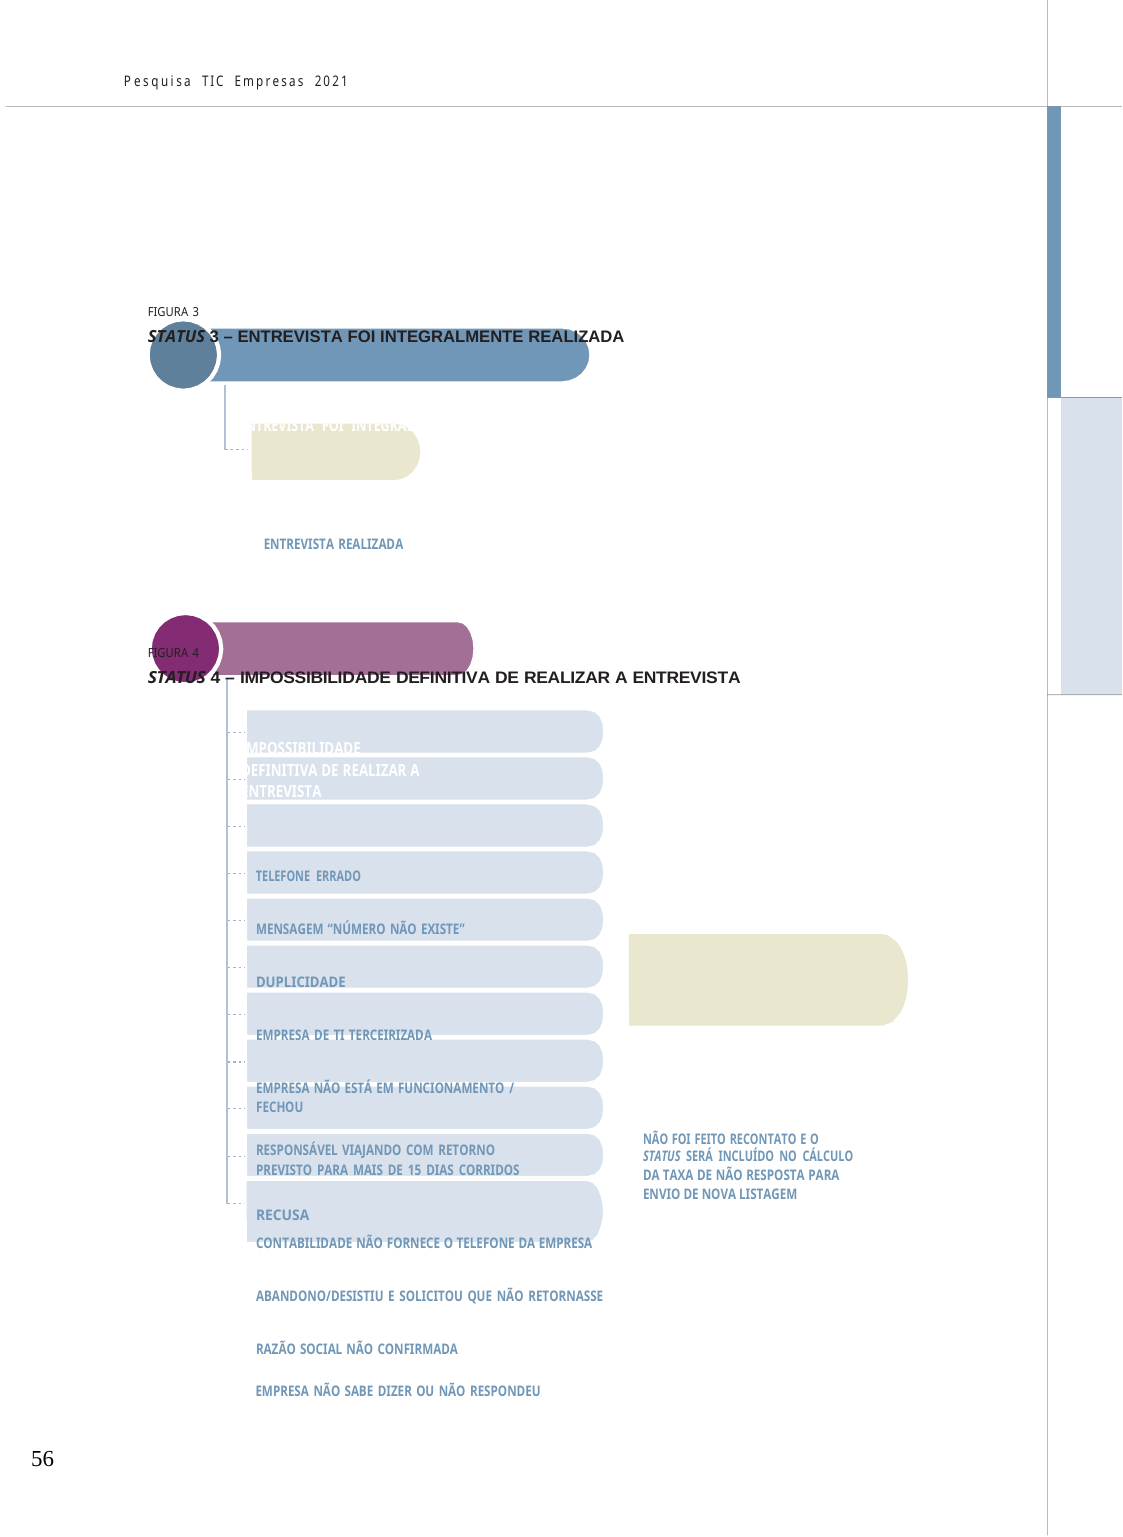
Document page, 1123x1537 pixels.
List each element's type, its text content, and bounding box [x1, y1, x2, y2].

text TELEFONE ERRADO [1048, 866, 1104, 885]
text FIGURA 3 [148, 303, 1047, 320]
text MENSAGEM “NÚMERO NÃO EXISTE” [600, 918, 1047, 938]
text RAZÃO SOCIAL NÃO CONFIRMADA [256, 1339, 1047, 1358]
text [1061, 303, 1104, 320]
text [1048, 1286, 1104, 1306]
text STATUS SERÁ INCLUÍDO NO CÁLCULO [643, 1148, 1047, 1165]
text NÃO FOI FEITO RECONTATO E O [643, 1131, 1047, 1148]
text 4 [174, 735, 194, 780]
text DUPLICIDADE [1048, 971, 1104, 991]
text STATUS 4 – IMPOSSIBILIDADE DEFINITIVA DE REALIZAR A ENTREVISTA [228, 666, 1047, 688]
text [1048, 1148, 1104, 1165]
text ENTREVISTA REALIZADA [263, 534, 1047, 554]
text FIGURA 4 [479, 644, 1047, 661]
text [1048, 1232, 1104, 1252]
text DUPLICIDADE [590, 971, 628, 991]
text CONTABILIDADE NÃO FORNECE O TELEFONE DA EMPRESA [256, 1232, 1047, 1252]
text TELEFONE ERRADO [604, 866, 1047, 885]
text ABANDONO/DESISTIU E SOLICITOU QUE NÃO RETORNASSE [256, 1286, 1047, 1306]
text DUPLICIDADE [908, 971, 1047, 991]
text FIGURA 4 [1048, 644, 1061, 661]
text EMPRESA NÃO SABE DIZER OU NÃO RESPONDEU [255, 1383, 1047, 1400]
text EMPRESA DE TI TERCEIRIZADA [590, 1024, 1047, 1044]
text EMPRESA DE TI TERCEIRIZADA [1048, 1024, 1104, 1044]
text DA TAXA DE NÃO RESPOSTA PARA ENVIO DE NOVA LISTAGEM [643, 1165, 877, 1203]
text [1048, 1131, 1104, 1148]
text 3 ENTREVISTA FOI INTEGRALMENTE REALIZADA [172, 391, 1047, 459]
text MENSAGEM “NÚMERO NÃO EXISTE” [1048, 918, 1104, 938]
text STATUS 3 – ENTREVISTA FOI INTEGRALMENTE REALIZADA [1061, 324, 1104, 347]
text STATUS 3 – ENTREVISTA FOI INTEGRALMENTE REALIZADA [575, 324, 1047, 347]
text [1048, 1383, 1104, 1400]
text [1048, 1339, 1104, 1358]
